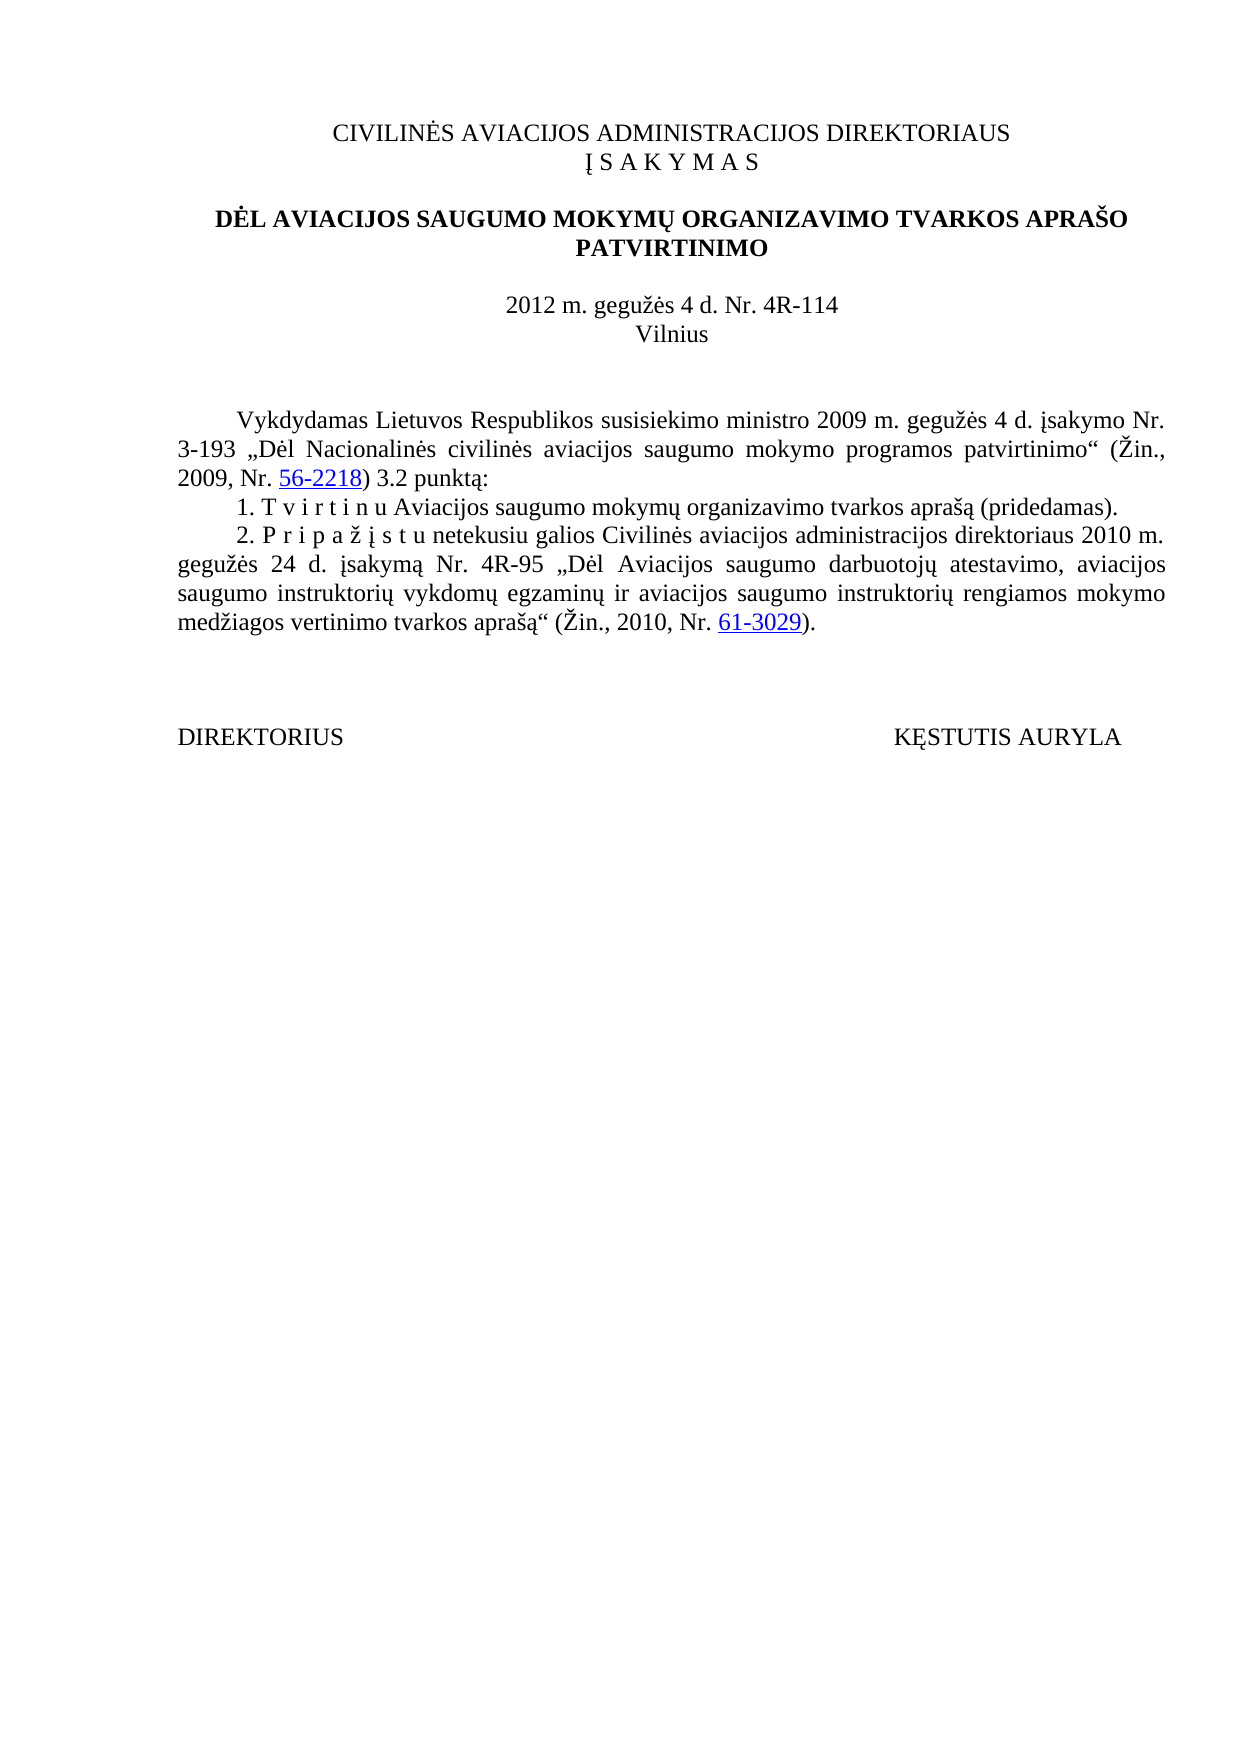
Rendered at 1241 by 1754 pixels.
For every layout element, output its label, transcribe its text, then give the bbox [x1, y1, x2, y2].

text Direktorius Kęstutis Auryla [177, 722, 1166, 751]
text Į S A K Y M A S [177, 147, 1166, 176]
text Vykdydamas Lietuvos Respublikos susisiekimo ministro 2009 m. gegužės 4 d. įsakymo Nr. 3-193 „dėl Nacionalinės civilinės aviacijos saugumo mokymo programos patvirtinimo“ (Žin., 2009, Nr. 56-2218) 3.2 punktą: [177, 406, 1166, 492]
text Vilnius [177, 319, 1166, 348]
text 2012 m. gegužės 4 d. Nr. 4R-114 [177, 291, 1166, 319]
text 1. T v i r t i n u Aviacijos saugumo mokymų organizavimo tvarkos aprašą (pridedamas). [177, 492, 1166, 521]
text DĖL aVIACIJOS SAUGUMO MOKYMŲ ORGANIZAVIMO TVARKOS APRAŠO PATVIRTINIMO [177, 204, 1166, 262]
text Civilinės aviacijos administracijos direktoriaus [177, 118, 1166, 147]
text 2. P r i p a ž į s t u netekusiu galios Civilinės aviacijos administracijos direktoriaus 2010 m. gegužės 24 d. įsakymą Nr. 4R-95 „Dėl aviacijos saugumo darbuotojų atestavimo, aviacijos saugumo instruktorių vykdomų egzaminų ir aviacijos saugumo instruktorių rengiamos mokymo medžiagos vertinimo tvarkos aprašą“ (Žin., 2010, Nr. 61-3029). [177, 521, 1166, 636]
